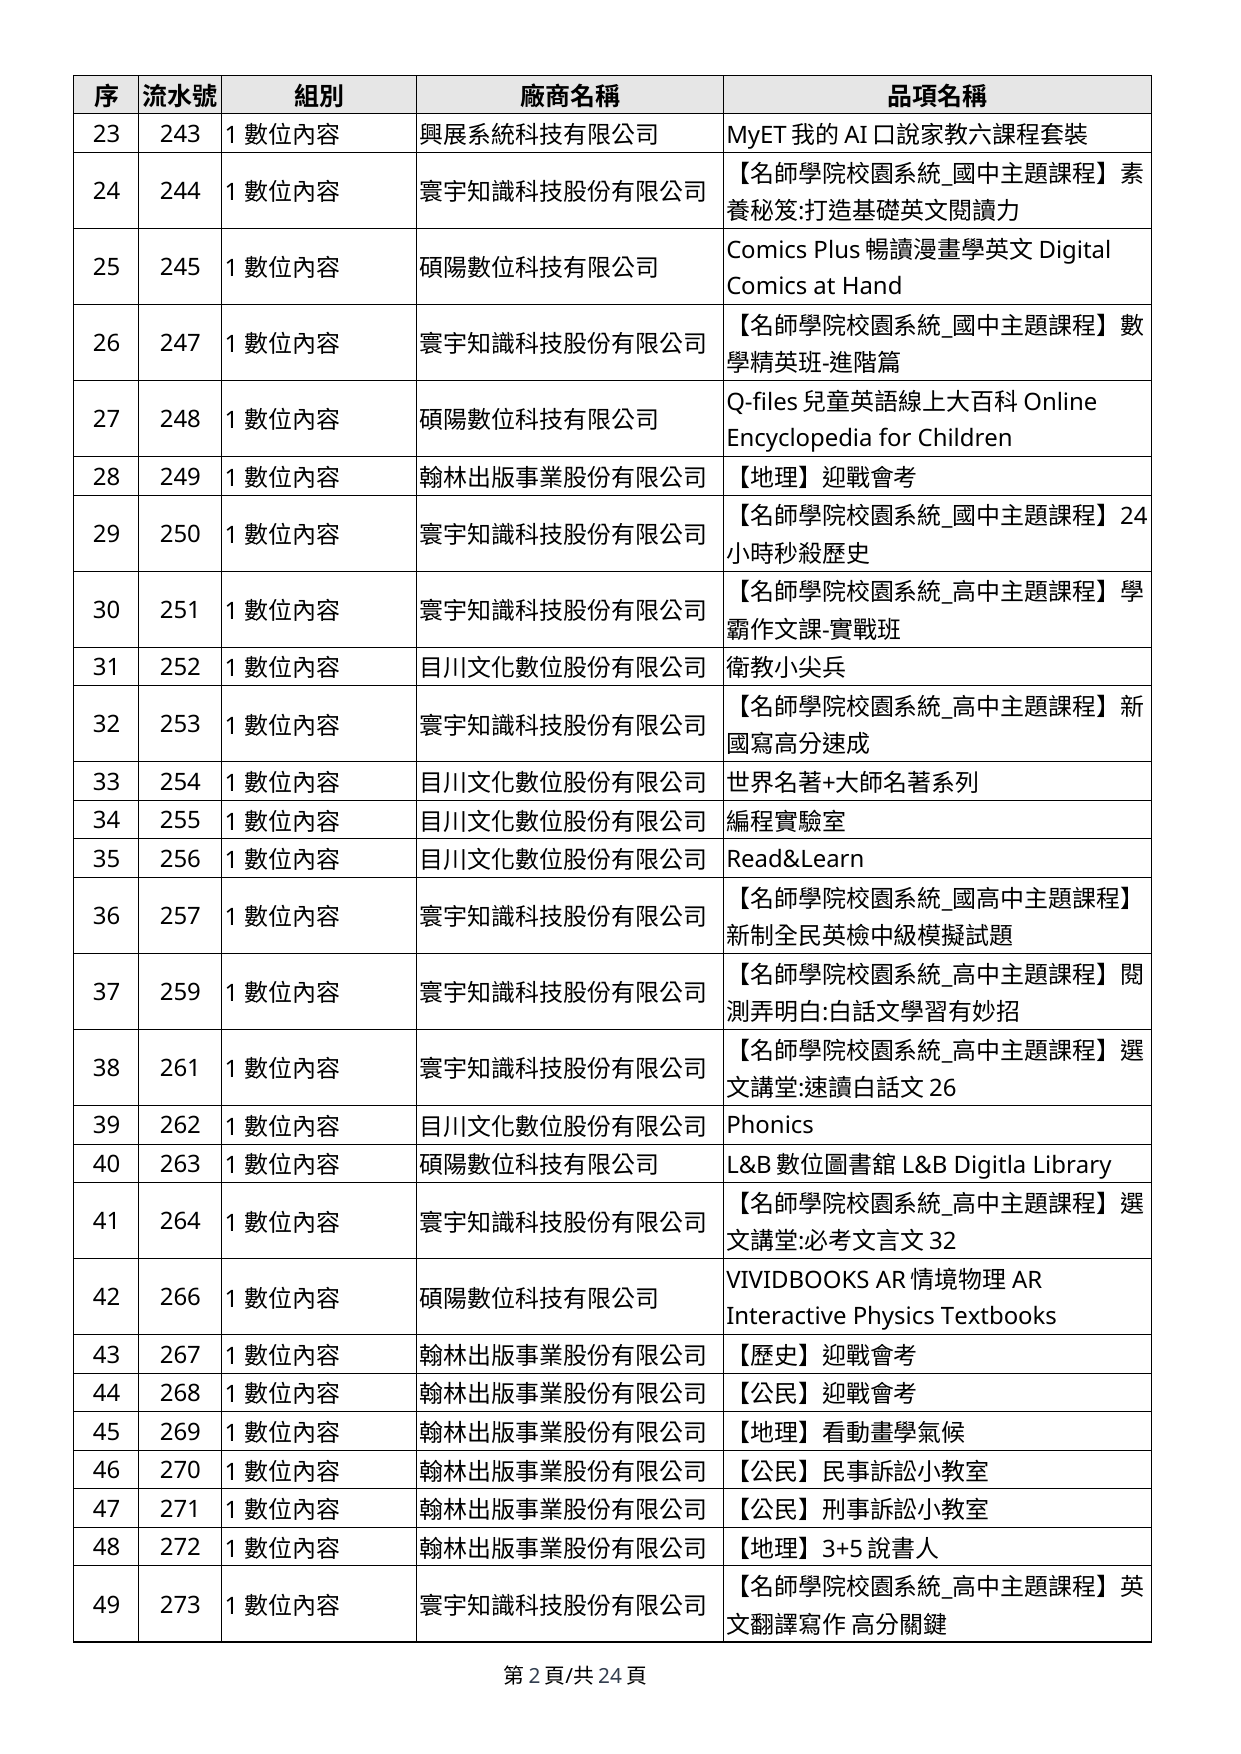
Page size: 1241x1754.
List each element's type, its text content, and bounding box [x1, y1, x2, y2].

table_cell 翰林出版事業股份有限公司 [417, 457, 723, 494]
table_cell 35 [74, 839, 138, 877]
table_cell 1 數位內容 [222, 1451, 416, 1488]
table_cell 寰宇知識科技股份有限公司 [417, 878, 723, 953]
table_cell 【名師學院校園系統_國中主題課程】素養秘笈:打造基礎英文閱讀力 [724, 153, 1151, 228]
table_cell 【名師學院校園系統_國中主題課程】24小時秒殺歷史 [724, 496, 1151, 571]
table_cell 翰林出版事業股份有限公司 [417, 1528, 723, 1565]
table_cell 259 [139, 954, 221, 1029]
table_cell 1 數位內容 [222, 1412, 416, 1450]
table_cell 1 數位內容 [222, 496, 416, 571]
table_cell 1 數位內容 [222, 305, 416, 380]
table_cell 興展系統科技有限公司 [417, 114, 723, 152]
table_cell 28 [74, 457, 138, 494]
table_cell 【名師學院校園系統_國中主題課程】數學精英班-進階篇 [724, 305, 1151, 380]
table_cell 41 [74, 1183, 138, 1258]
table_cell 【公民】刑事訴訟小教室 [724, 1489, 1151, 1527]
table_cell 【地理】看動畫學氣候 [724, 1412, 1151, 1450]
table_cell 寰宇知識科技股份有限公司 [417, 1566, 723, 1641]
table_cell 目川文化數位股份有限公司 [417, 801, 723, 838]
table_header 廠商名稱 [417, 76, 723, 113]
table_cell 1 數位內容 [222, 954, 416, 1029]
table_cell 寰宇知識科技股份有限公司 [417, 572, 723, 647]
table_cell 碩陽數位科技有限公司 [417, 1145, 723, 1182]
table_cell 1 數位內容 [222, 1489, 416, 1527]
table_cell 264 [139, 1183, 221, 1258]
table_cell 1 數位內容 [222, 762, 416, 800]
table_cell 【公民】民事訴訟小教室 [724, 1451, 1151, 1488]
table_cell 266 [139, 1259, 221, 1334]
table_cell 38 [74, 1030, 138, 1105]
table_cell 碩陽數位科技有限公司 [417, 1259, 723, 1334]
table_cell 251 [139, 572, 221, 647]
table_cell 37 [74, 954, 138, 1029]
table_cell MyET我的AI口說家教六課程套裝 [724, 114, 1151, 152]
table_cell 1 數位內容 [222, 648, 416, 685]
table_cell 翰林出版事業股份有限公司 [417, 1374, 723, 1411]
table_cell 253 [139, 686, 221, 761]
table_cell 248 [139, 381, 221, 456]
table_cell 寰宇知識科技股份有限公司 [417, 1183, 723, 1258]
table_cell 36 [74, 878, 138, 953]
table_cell 1 數位內容 [222, 839, 416, 877]
table_cell 1 數位內容 [222, 1030, 416, 1105]
table_cell 1 數位內容 [222, 1566, 416, 1641]
table_cell Comics Plus暢讀漫畫學英文 Digital Comics at Hand [724, 229, 1151, 304]
table_header 流水號 [139, 76, 221, 113]
table_cell 【名師學院校園系統_高中主題課程】閱測弄明白:白話文學習有妙招 [724, 954, 1151, 1029]
table_cell 寰宇知識科技股份有限公司 [417, 153, 723, 228]
table_cell 【名師學院校園系統_高中主題課程】學霸作文課-實戰班 [724, 572, 1151, 647]
table_cell 267 [139, 1335, 221, 1373]
table_cell Phonics [724, 1106, 1151, 1143]
table_cell 目川文化數位股份有限公司 [417, 648, 723, 685]
table_cell 1 數位內容 [222, 801, 416, 838]
table_cell 252 [139, 648, 221, 685]
table_cell 30 [74, 572, 138, 647]
table_cell 衛教小尖兵 [724, 648, 1151, 685]
table_cell 48 [74, 1528, 138, 1565]
table_cell 273 [139, 1566, 221, 1641]
table_cell 261 [139, 1030, 221, 1105]
table_cell 【名師學院校園系統_高中主題課程】英文翻譯寫作 高分關鍵 [724, 1566, 1151, 1641]
table_cell 寰宇知識科技股份有限公司 [417, 1030, 723, 1105]
table_cell 31 [74, 648, 138, 685]
table_cell 1 數位內容 [222, 114, 416, 152]
table_cell 翰林出版事業股份有限公司 [417, 1335, 723, 1373]
table_cell 1 數位內容 [222, 1145, 416, 1182]
table_cell 【名師學院校園系統_高中主題課程】選文講堂:速讀白話文26 [724, 1030, 1151, 1105]
table_cell 1 數位內容 [222, 381, 416, 456]
table_cell 270 [139, 1451, 221, 1488]
table_cell 40 [74, 1145, 138, 1182]
table_header 品項名稱 [724, 76, 1151, 113]
table_cell 268 [139, 1374, 221, 1411]
table_cell 33 [74, 762, 138, 800]
table_cell 【名師學院校園系統_高中主題課程】選文講堂:必考文言文32 [724, 1183, 1151, 1258]
table_cell 27 [74, 381, 138, 456]
table_cell Q-files兒童英語線上大百科Online Encyclopedia for Children [724, 381, 1151, 456]
table_cell 269 [139, 1412, 221, 1450]
table_cell 1 數位內容 [222, 878, 416, 953]
table_cell 247 [139, 305, 221, 380]
table_cell Read&Learn [724, 839, 1151, 877]
table_cell 1 數位內容 [222, 1528, 416, 1565]
table_cell 255 [139, 801, 221, 838]
table_cell 249 [139, 457, 221, 494]
table_cell 碩陽數位科技有限公司 [417, 381, 723, 456]
table_cell 23 [74, 114, 138, 152]
table_cell 262 [139, 1106, 221, 1143]
table_header 組別 [222, 76, 416, 113]
table_cell 1 數位內容 [222, 1106, 416, 1143]
table_cell 244 [139, 153, 221, 228]
table_cell 寰宇知識科技股份有限公司 [417, 954, 723, 1029]
table_cell 1 數位內容 [222, 229, 416, 304]
table_cell 29 [74, 496, 138, 571]
table_cell 24 [74, 153, 138, 228]
table_cell 42 [74, 1259, 138, 1334]
table_cell 44 [74, 1374, 138, 1411]
table_cell 34 [74, 801, 138, 838]
table_cell 243 [139, 114, 221, 152]
table_cell 【名師學院校園系統_高中主題課程】新國寫高分速成 [724, 686, 1151, 761]
table_cell 世界名著+大師名著系列 [724, 762, 1151, 800]
table_cell 45 [74, 1412, 138, 1450]
table_cell 編程實驗室 [724, 801, 1151, 838]
table_cell 1 數位內容 [222, 153, 416, 228]
table_cell 250 [139, 496, 221, 571]
table_cell 26 [74, 305, 138, 380]
table_cell 49 [74, 1566, 138, 1641]
table_cell 【地理】3+5說書人 [724, 1528, 1151, 1565]
table_cell L&B數位圖書舘 L&B Digitla Library [724, 1145, 1151, 1182]
table_cell 碩陽數位科技有限公司 [417, 229, 723, 304]
table_cell 目川文化數位股份有限公司 [417, 762, 723, 800]
table_cell 【名師學院校園系統_國高中主題課程】新制全民英檢中級模擬試題 [724, 878, 1151, 953]
table_cell 寰宇知識科技股份有限公司 [417, 686, 723, 761]
table_cell 245 [139, 229, 221, 304]
table_cell 【歷史】迎戰會考 [724, 1335, 1151, 1373]
table_cell 翰林出版事業股份有限公司 [417, 1451, 723, 1488]
table_cell 翰林出版事業股份有限公司 [417, 1489, 723, 1527]
table_cell 【地理】迎戰會考 [724, 457, 1151, 494]
table_cell 寰宇知識科技股份有限公司 [417, 305, 723, 380]
table_cell 目川文化數位股份有限公司 [417, 839, 723, 877]
table_cell 1 數位內容 [222, 457, 416, 494]
table_cell 263 [139, 1145, 221, 1182]
table_cell 46 [74, 1451, 138, 1488]
table_header 序 [74, 76, 138, 113]
table_cell 1 數位內容 [222, 1335, 416, 1373]
table_cell 32 [74, 686, 138, 761]
table_cell 寰宇知識科技股份有限公司 [417, 496, 723, 571]
table_cell 1 數位內容 [222, 1259, 416, 1334]
table_cell 271 [139, 1489, 221, 1527]
table_cell 翰林出版事業股份有限公司 [417, 1412, 723, 1450]
table_cell 【公民】迎戰會考 [724, 1374, 1151, 1411]
table_cell 目川文化數位股份有限公司 [417, 1106, 723, 1143]
table_cell 1 數位內容 [222, 1374, 416, 1411]
table_cell 39 [74, 1106, 138, 1143]
table_cell 257 [139, 878, 221, 953]
table_cell 272 [139, 1528, 221, 1565]
table_cell 25 [74, 229, 138, 304]
table_cell VIVIDBOOKS AR情境物理 AR Interactive Physics Textbooks [724, 1259, 1151, 1334]
table_cell 1 數位內容 [222, 686, 416, 761]
table_cell 256 [139, 839, 221, 877]
table_cell 1 數位內容 [222, 1183, 416, 1258]
table_cell 47 [74, 1489, 138, 1527]
table_cell 254 [139, 762, 221, 800]
table_cell 1 數位內容 [222, 572, 416, 647]
table_cell 43 [74, 1335, 138, 1373]
